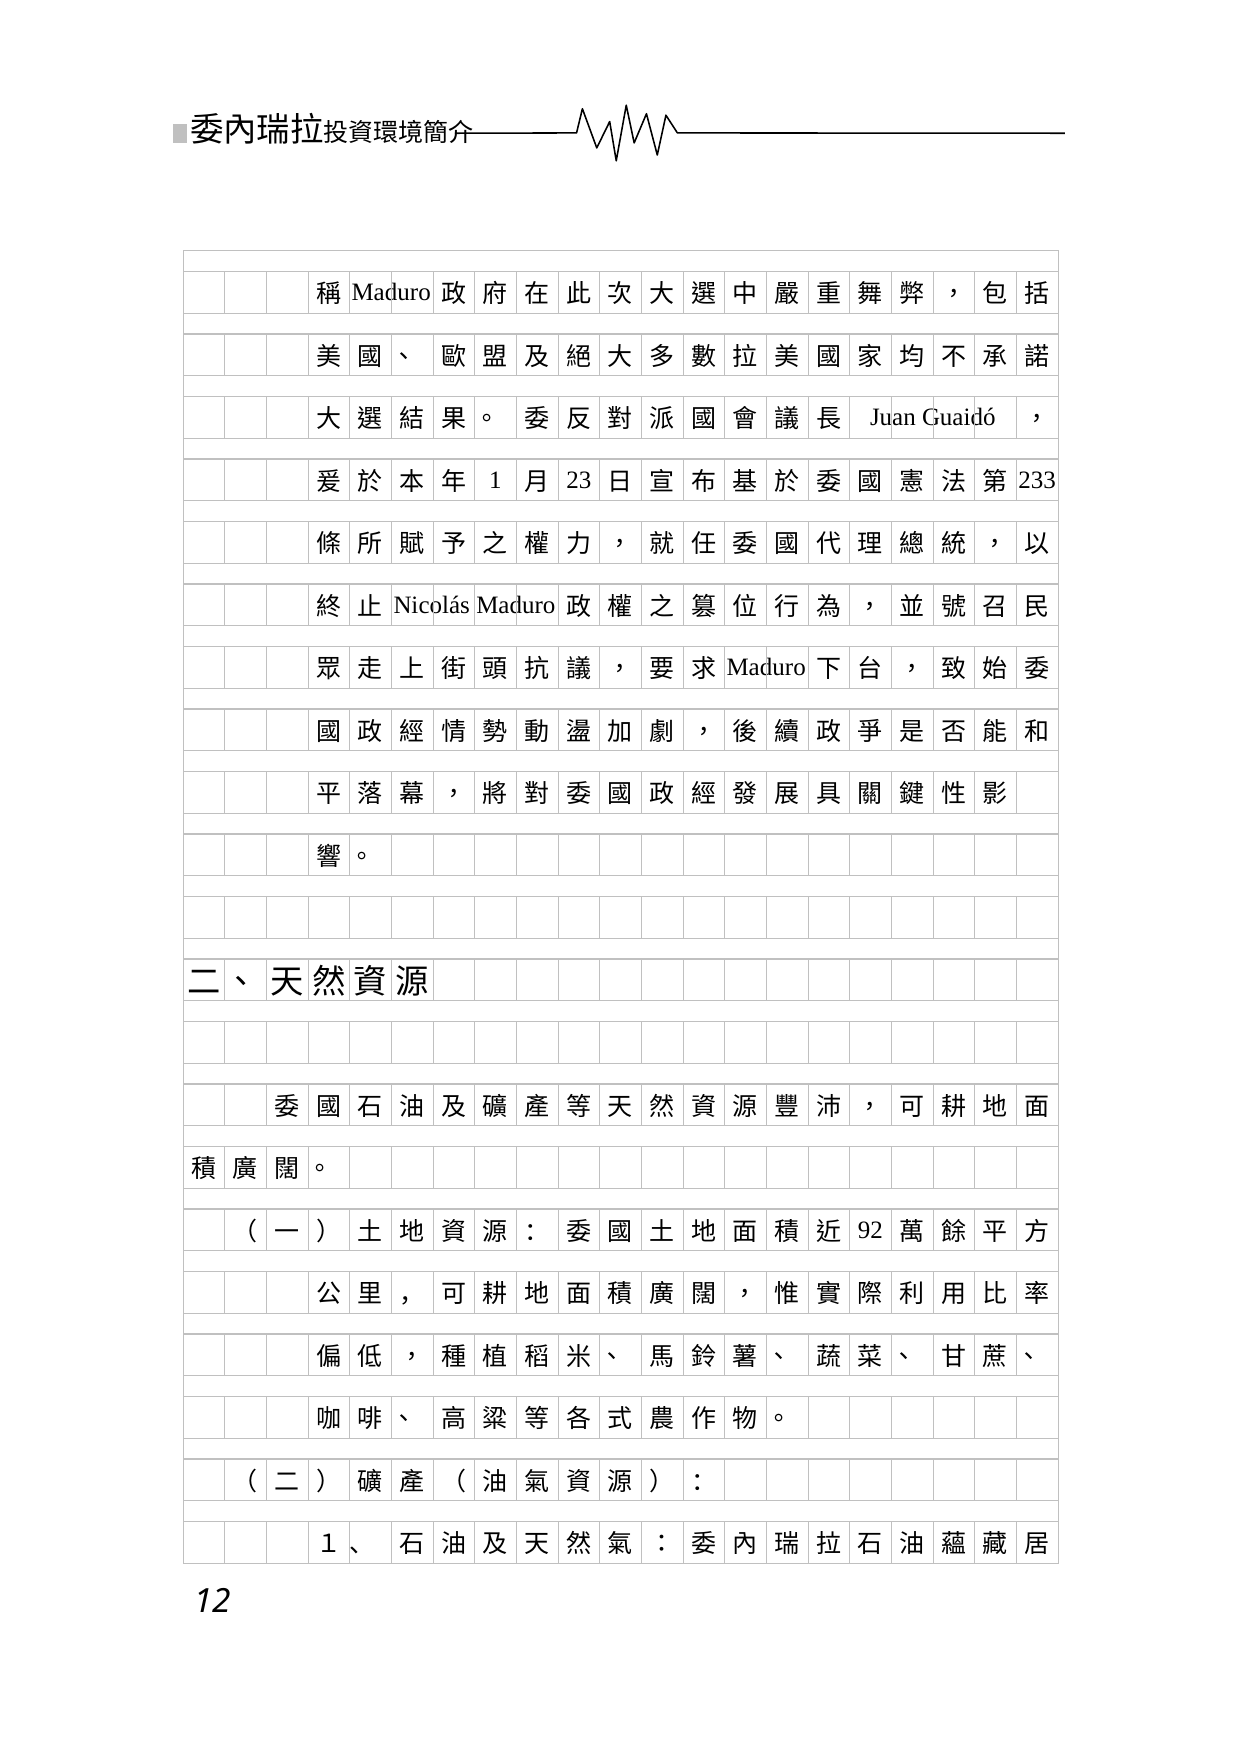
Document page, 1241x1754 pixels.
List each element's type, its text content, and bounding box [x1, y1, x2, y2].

text 現任委國總統Maduro係於本（2019）年1月10日就任新一任期之總統，惟反對陣營稱Maduro政府在此次大選中嚴重舞弊，包括美國、歐盟及絕大多數拉美國家均不承諾大選結果。委反對派國會議長Juan Guaidó，爰於本年1月23日宣布基於委國憲法第233條所賦予之權力，就任委國代理總統，以終止Nicolás Maduro政權之篡位行為，並號召民眾走上街頭抗議，要求Maduro下台，致始委國政經情勢動盪加劇，後續政爭是否能和平落幕，將對委國政經發展具關鍵性影響。 [281, 314, 1058, 333]
text 礦 [350, 1460, 391, 1500]
text 二、天然資源 [559, 960, 599, 1000]
text [225, 1085, 266, 1125]
text １、石油及天然氣：委內瑞拉石油蘊藏居世界第一位，儲量逾3,000億桶，亦為天然氣主要產國，且有液態瓦斯、丁烷、丙烷，可供自用及外銷。 [392, 1522, 433, 1563]
text 。 [309, 1147, 349, 1188]
text 源 [725, 1085, 766, 1125]
text １、石油及天然氣：委內瑞拉石油蘊藏居世界第一位，儲量逾3,000億桶，亦為天然氣主要產國，且有液態瓦斯、丁烷、丙烷，可供自用及外銷。 [559, 1522, 599, 1563]
text １、石油及天然氣：委內瑞拉石油蘊藏居世界第一位，儲量逾3,000億桶，亦為天然氣主要產國，且有液態瓦斯、丁烷、丙烷，可供自用及外銷。 [1017, 1522, 1058, 1563]
text １、石油及天然氣：委內瑞拉石油蘊藏居世界第一位，儲量逾3,000億桶，亦為天然氣主要產國，且有液態瓦斯、丁烷、丙烷，可供自用及外銷。 [309, 1522, 349, 1563]
text （一）土地資源：委國土地面積近92萬餘平方公里，可耕地面積廣闊，惟實際利用比率偏低，種植稻米、馬鈴薯、蔬菜、甘蔗、咖啡、高粱等各式農作物。 [767, 1210, 808, 1250]
text （一）土地資源：委國土地面積近92萬餘平方公里，可耕地面積廣闊，惟實際利用比率偏低，種植稻米、馬鈴薯、蔬菜、甘蔗、咖啡、高粱等各式農作物。 [684, 1272, 724, 1313]
text 豐 [767, 1085, 808, 1125]
text （一）土地資源：委國土地面積近92萬餘平方公里，可耕地面積廣闊，惟實際利用比率偏低，種植稻米、馬鈴薯、蔬菜、甘蔗、咖啡、高粱等各式農作物。 [267, 1210, 308, 1250]
text （一）土地資源：委國土地面積近92萬餘平方公里，可耕地面積廣闊，惟實際利用比率偏低，種植稻米、馬鈴薯、蔬菜、甘蔗、咖啡、高粱等各式農作物。 [767, 1397, 808, 1438]
text （一）土地資源：委國土地面積近92萬餘平方公里，可耕地面積廣闊，惟實際利用比率偏低，種植稻米、馬鈴薯、蔬菜、甘蔗、咖啡、高粱等各式農作物。 [850, 1335, 891, 1375]
text 面 [1017, 1085, 1058, 1125]
text 現任委國總統Maduro係於本（2019）年1月10日就任新一任期之總統，惟反對陣營稱Maduro政府在此次大選中嚴重舞弊，包括美國、歐盟及絕大多數拉美國家均不承諾大選結果。委反對派國會議長Juan Guaidó，爰於本年1月23日宣布基於委國憲法第233條所賦予之權力，就任委國代理總統，以終止Nicolás Maduro政權之篡位行為，並號召民眾走上街頭抗議，要求Maduro下台，致始委國政經情勢動盪加劇，後續政爭是否能和平落幕，將對委國政經發展具關鍵性影響。 [281, 501, 1058, 521]
text （一）土地資源：委國土地面積近92萬餘平方公里，可耕地面積廣闊，惟實際利用比率偏低，種植稻米、馬鈴薯、蔬菜、甘蔗、咖啡、高粱等各式農作物。 [642, 1335, 683, 1375]
text １、石油及天然氣：委內瑞拉石油蘊藏居世界第一位，儲量逾3,000億桶，亦為天然氣主要產國，且有液態瓦斯、丁烷、丙烷，可供自用及外銷。 [600, 1522, 641, 1563]
text 積 [184, 1147, 224, 1188]
text （一）土地資源：委國土地面積近92萬餘平方公里，可耕地面積廣闊，惟實際利用比率偏低，種植稻米、馬鈴薯、蔬菜、甘蔗、咖啡、高粱等各式農作物。 [975, 1335, 1016, 1375]
text （一）土地資源：委國土地面積近92萬餘平方公里，可耕地面積廣闊，惟實際利用比率偏低，種植稻米、馬鈴薯、蔬菜、甘蔗、咖啡、高粱等各式農作物。 [267, 1335, 308, 1375]
text （一）土地資源：委國土地面積近92萬餘平方公里，可耕地面積廣闊，惟實際利用比率偏低，種植稻米、馬鈴薯、蔬菜、甘蔗、咖啡、高粱等各式農作物。 [892, 1272, 933, 1313]
text （一）土地資源：委國土地面積近92萬餘平方公里，可耕地面積廣闊，惟實際利用比率偏低，種植稻米、馬鈴薯、蔬菜、甘蔗、咖啡、高粱等各式農作物。 [225, 1210, 266, 1250]
text （一）土地資源：委國土地面積近92萬餘平方公里，可耕地面積廣闊，惟實際利用比率偏低，種植稻米、馬鈴薯、蔬菜、甘蔗、咖啡、高粱等各式農作物。 [934, 1335, 974, 1375]
text [184, 1085, 224, 1125]
text 現任委國總統Maduro係於本（2019）年1月10日就任新一任期之總統，惟反對陣營稱Maduro政府在此次大選中嚴重舞弊，包括美國、歐盟及絕大多數拉美國家均不承諾大選結果。委反對派國會議長Juan Guaidó，爰於本年1月23日宣布基於委國憲法第233條所賦予之權力，就任委國代理總統，以終止Nicolás Maduro政權之篡位行為，並號召民眾走上街頭抗議，要求Maduro下台，致始委國政經情勢動盪加劇，後續政爭是否能和平落幕，將對委國政經發展具關鍵性影響。 [281, 439, 1058, 458]
text 油 [392, 1085, 433, 1125]
text １、石油及天然氣：委內瑞拉石油蘊藏居世界第一位，儲量逾3,000億桶，亦為天然氣主要產國，且有液態瓦斯、丁烷、丙烷，可供自用及外銷。 [892, 1522, 933, 1563]
text 二、天然資源 [225, 960, 266, 1000]
text 資 [684, 1085, 724, 1125]
text （一）土地資源：委國土地面積近92萬餘平方公里，可耕地面積廣闊，惟實際利用比率偏低，種植稻米、馬鈴薯、蔬菜、甘蔗、咖啡、高粱等各式農作物。 [892, 1335, 933, 1375]
text （一）土地資源：委國土地面積近92萬餘平方公里，可耕地面積廣闊，惟實際利用比率偏低，種植稻米、馬鈴薯、蔬菜、甘蔗、咖啡、高粱等各式農作物。 [434, 1397, 474, 1438]
text （一）土地資源：委國土地面積近92萬餘平方公里，可耕地面積廣闊，惟實際利用比率偏低，種植稻米、馬鈴薯、蔬菜、甘蔗、咖啡、高粱等各式農作物。 [892, 1397, 933, 1438]
text 二、天然資源 [850, 960, 891, 1000]
text （一）土地資源：委國土地面積近92萬餘平方公里，可耕地面積廣闊，惟實際利用比率偏低，種植稻米、馬鈴薯、蔬菜、甘蔗、咖啡、高粱等各式農作物。 [934, 1210, 974, 1250]
text [207, 1460, 224, 1500]
text （ [225, 1460, 266, 1500]
text [1017, 1460, 1058, 1500]
text ） [309, 1460, 349, 1500]
text 可 [892, 1085, 933, 1125]
text 耕 [934, 1085, 974, 1125]
text （一）土地資源：委國土地面積近92萬餘平方公里，可耕地面積廣闊，惟實際利用比率偏低，種植稻米、馬鈴薯、蔬菜、甘蔗、咖啡、高粱等各式農作物。 [850, 1210, 891, 1250]
text 二、天然資源 [725, 960, 766, 1000]
text 天 [600, 1085, 641, 1125]
text 二、天然資源 [309, 960, 349, 1000]
text （一）土地資源：委國土地面積近92萬餘平方公里，可耕地面積廣闊，惟實際利用比率偏低，種植稻米、馬鈴薯、蔬菜、甘蔗、咖啡、高粱等各式農作物。 [517, 1272, 558, 1313]
text [475, 1147, 516, 1188]
text １、石油及天然氣：委內瑞拉石油蘊藏居世界第一位，儲量逾3,000億桶，亦為天然氣主要產國，且有液態瓦斯、丁烷、丙烷，可供自用及外銷。 [517, 1522, 558, 1563]
text 氣 [517, 1460, 558, 1500]
text （一）土地資源：委國土地面積近92萬餘平方公里，可耕地面積廣闊，惟實際利用比率偏低，種植稻米、馬鈴薯、蔬菜、甘蔗、咖啡、高粱等各式農作物。 [1017, 1335, 1058, 1375]
text １、石油及天然氣：委內瑞拉石油蘊藏居世界第一位，儲量逾3,000億桶，亦為天然氣主要產國，且有液態瓦斯、丁烷、丙烷，可供自用及外銷。 [642, 1522, 683, 1563]
text （一）土地資源：委國土地面積近92萬餘平方公里，可耕地面積廣闊，惟實際利用比率偏低，種植稻米、馬鈴薯、蔬菜、甘蔗、咖啡、高粱等各式農作物。 [309, 1335, 349, 1375]
text （一）土地資源：委國土地面積近92萬餘平方公里，可耕地面積廣闊，惟實際利用比率偏低，種植稻米、馬鈴薯、蔬菜、甘蔗、咖啡、高粱等各式農作物。 [350, 1210, 391, 1250]
text （一）土地資源：委國土地面積近92萬餘平方公里，可耕地面積廣闊，惟實際利用比率偏低，種植稻米、馬鈴薯、蔬菜、甘蔗、咖啡、高粱等各式農作物。 [600, 1272, 641, 1313]
text （一）土地資源：委國土地面積近92萬餘平方公里，可耕地面積廣闊，惟實際利用比率偏低，種植稻米、馬鈴薯、蔬菜、甘蔗、咖啡、高粱等各式農作物。 [725, 1397, 766, 1438]
text [207, 1439, 1058, 1458]
text 油 [475, 1460, 516, 1500]
text 資 [559, 1460, 599, 1500]
text [850, 1147, 891, 1188]
text （一）土地資源：委國土地面積近92萬餘平方公里，可耕地面積廣闊，惟實際利用比率偏低，種植稻米、馬鈴薯、蔬菜、甘蔗、咖啡、高粱等各式農作物。 [475, 1397, 516, 1438]
text １、石油及天然氣：委內瑞拉石油蘊藏居世界第一位，儲量逾3,000億桶，亦為天然氣主要產國，且有液態瓦斯、丁烷、丙烷，可供自用及外銷。 [434, 1522, 474, 1563]
text 現任委國總統Maduro係於本（2019）年1月10日就任新一任期之總統，惟反對陣營稱Maduro政府在此次大選中嚴重舞弊，包括美國、歐盟及絕大多數拉美國家均不承諾大選結果。委反對派國會議長Juan Guaidó，爰於本年1月23日宣布基於委國憲法第233條所賦予之權力，就任委國代理總統，以終止Nicolás Maduro政權之篡位行為，並號召民眾走上街頭抗議，要求Maduro下台，致始委國政經情勢動盪加劇，後續政爭是否能和平落幕，將對委國政經發展具關鍵性影響。 [281, 689, 1058, 708]
text １、石油及天然氣：委內瑞拉石油蘊藏居世界第一位，儲量逾3,000億桶，亦為天然氣主要產國，且有液態瓦斯、丁烷、丙烷，可供自用及外銷。 [850, 1522, 891, 1563]
text （一）土地資源：委國土地面積近92萬餘平方公里，可耕地面積廣闊，惟實際利用比率偏低，種植稻米、馬鈴薯、蔬菜、甘蔗、咖啡、高粱等各式農作物。 [1017, 1272, 1058, 1313]
text 現任委國總統Maduro係於本（2019）年1月10日就任新一任期之總統，惟反對陣營稱Maduro政府在此次大選中嚴重舞弊，包括美國、歐盟及絕大多數拉美國家均不承諾大選結果。委反對派國會議長Juan Guaidó，爰於本年1月23日宣布基於委國憲法第233條所賦予之權力，就任委國代理總統，以終止Nicolás Maduro政權之篡位行為，並號召民眾走上街頭抗議，要求Maduro下台，致始委國政經情勢動盪加劇，後續政爭是否能和平落幕，將對委國政經發展具關鍵性影響。 [281, 814, 1058, 833]
text 二、天然資源 [1017, 960, 1058, 1000]
text 然 [642, 1085, 683, 1125]
text （一）土地資源：委國土地面積近92萬餘平方公里，可耕地面積廣闊，惟實際利用比率偏低，種植稻米、馬鈴薯、蔬菜、甘蔗、咖啡、高粱等各式農作物。 [559, 1272, 599, 1313]
text [184, 1064, 1058, 1083]
text 沛 [809, 1085, 849, 1125]
text （一）土地資源：委國土地面積近92萬餘平方公里，可耕地面積廣闊，惟實際利用比率偏低，種植稻米、馬鈴薯、蔬菜、甘蔗、咖啡、高粱等各式農作物。 [767, 1335, 808, 1375]
text （一）土地資源：委國土地面積近92萬餘平方公里，可耕地面積廣闊，惟實際利用比率偏低，種植稻米、馬鈴薯、蔬菜、甘蔗、咖啡、高粱等各式農作物。 [934, 1272, 974, 1313]
text （一）土地資源：委國土地面積近92萬餘平方公里，可耕地面積廣闊，惟實際利用比率偏低，種植稻米、馬鈴薯、蔬菜、甘蔗、咖啡、高粱等各式農作物。 [309, 1272, 349, 1313]
text 等 [559, 1085, 599, 1125]
text [975, 1147, 1016, 1188]
text 二、天然資源 [934, 960, 974, 1000]
text 石 [350, 1085, 391, 1125]
text （一）土地資源：委國土地面積近92萬餘平方公里，可耕地面積廣闊，惟實際利用比率偏低，種植稻米、馬鈴薯、蔬菜、甘蔗、咖啡、高粱等各式農作物。 [392, 1210, 433, 1250]
text [642, 1147, 683, 1188]
text （一）土地資源：委國土地面積近92萬餘平方公里，可耕地面積廣闊，惟實際利用比率偏低，種植稻米、馬鈴薯、蔬菜、甘蔗、咖啡、高粱等各式農作物。 [767, 1272, 808, 1313]
text [725, 1460, 766, 1500]
text 二、天然資源 [892, 960, 933, 1000]
text １、石油及天然氣：委內瑞拉石油蘊藏居世界第一位，儲量逾3,000億桶，亦為天然氣主要產國，且有液態瓦斯、丁烷、丙烷，可供自用及外銷。 [934, 1522, 974, 1563]
text （一）土地資源：委國土地面積近92萬餘平方公里，可耕地面積廣闊，惟實際利用比率偏低，種植稻米、馬鈴薯、蔬菜、甘蔗、咖啡、高粱等各式農作物。 [1017, 1397, 1058, 1438]
text １、石油及天然氣：委內瑞拉石油蘊藏居世界第一位，儲量逾3,000億桶，亦為天然氣主要產國，且有液態瓦斯、丁烷、丙烷，可供自用及外銷。 [809, 1522, 849, 1563]
text [767, 1460, 808, 1500]
text （一）土地資源：委國土地面積近92萬餘平方公里，可耕地面積廣闊，惟實際利用比率偏低，種植稻米、馬鈴薯、蔬菜、甘蔗、咖啡、高粱等各式農作物。 [975, 1210, 1016, 1250]
text [725, 1147, 766, 1188]
text （ [434, 1460, 474, 1500]
text （一）土地資源：委國土地面積近92萬餘平方公里，可耕地面積廣闊，惟實際利用比率偏低，種植稻米、馬鈴薯、蔬菜、甘蔗、咖啡、高粱等各式農作物。 [642, 1397, 683, 1438]
text （一）土地資源：委國土地面積近92萬餘平方公里，可耕地面積廣闊，惟實際利用比率偏低，種植稻米、馬鈴薯、蔬菜、甘蔗、咖啡、高粱等各式農作物。 [684, 1335, 724, 1375]
text 礦 [475, 1085, 516, 1125]
text 現任委國總統Maduro係於本（2019）年1月10日就任新一任期之總統，惟反對陣營稱Maduro政府在此次大選中嚴重舞弊，包括美國、歐盟及絕大多數拉美國家均不承諾大選結果。委反對派國會議長Juan Guaidó，爰於本年1月23日宣布基於委國憲法第233條所賦予之權力，就任委國代理總統，以終止Nicolás Maduro政權之篡位行為，並號召民眾走上街頭抗議，要求Maduro下台，致始委國政經情勢動盪加劇，後續政爭是否能和平落幕，將對委國政經發展具關鍵性影響。 [281, 251, 1058, 271]
text [517, 1147, 558, 1188]
text 產 [517, 1085, 558, 1125]
text 二、天然資源 [684, 960, 724, 1000]
text （一）土地資源：委國土地面積近92萬餘平方公里，可耕地面積廣闊，惟實際利用比率偏低，種植稻米、馬鈴薯、蔬菜、甘蔗、咖啡、高粱等各式農作物。 [725, 1272, 766, 1313]
text （一）土地資源：委國土地面積近92萬餘平方公里，可耕地面積廣闊，惟實際利用比率偏低，種植稻米、馬鈴薯、蔬菜、甘蔗、咖啡、高粱等各式農作物。 [559, 1335, 599, 1375]
text [559, 1147, 599, 1188]
text 二、天然資源 [184, 960, 224, 1000]
text [892, 1147, 933, 1188]
text （一）土地資源：委國土地面積近92萬餘平方公里，可耕地面積廣闊，惟實際利用比率偏低，種植稻米、馬鈴薯、蔬菜、甘蔗、咖啡、高粱等各式農作物。 [684, 1397, 724, 1438]
text 及 [434, 1085, 474, 1125]
text （一）土地資源：委國土地面積近92萬餘平方公里，可耕地面積廣闊，惟實際利用比率偏低，種植稻米、馬鈴薯、蔬菜、甘蔗、咖啡、高粱等各式農作物。 [225, 1397, 266, 1438]
text 二、天然資源 [809, 960, 849, 1000]
text 二、天然資源 [600, 960, 641, 1000]
text （一）土地資源：委國土地面積近92萬餘平方公里，可耕地面積廣闊，惟實際利用比率偏低，種植稻米、馬鈴薯、蔬菜、甘蔗、咖啡、高粱等各式農作物。 [642, 1210, 683, 1250]
text （一）土地資源：委國土地面積近92萬餘平方公里，可耕地面積廣闊，惟實際利用比率偏低，種植稻米、馬鈴薯、蔬菜、甘蔗、咖啡、高粱等各式農作物。 [725, 1335, 766, 1375]
text （一）土地資源：委國土地面積近92萬餘平方公里，可耕地面積廣闊，惟實際利用比率偏低，種植稻米、馬鈴薯、蔬菜、甘蔗、咖啡、高粱等各式農作物。 [642, 1272, 683, 1313]
text 二、天然資源 [517, 960, 558, 1000]
text （一）土地資源：委國土地面積近92萬餘平方公里，可耕地面積廣闊，惟實際利用比率偏低，種植稻米、馬鈴薯、蔬菜、甘蔗、咖啡、高粱等各式農作物。 [559, 1397, 599, 1438]
text [392, 1147, 433, 1188]
text （一）土地資源：委國土地面積近92萬餘平方公里，可耕地面積廣闊，惟實際利用比率偏低，種植稻米、馬鈴薯、蔬菜、甘蔗、咖啡、高粱等各式農作物。 [475, 1335, 516, 1375]
text （一）土地資源：委國土地面積近92萬餘平方公里，可耕地面積廣闊，惟實際利用比率偏低，種植稻米、馬鈴薯、蔬菜、甘蔗、咖啡、高粱等各式農作物。 [350, 1397, 391, 1438]
text （一）土地資源：委國土地面積近92萬餘平方公里，可耕地面積廣闊，惟實際利用比率偏低，種植稻米、馬鈴薯、蔬菜、甘蔗、咖啡、高粱等各式農作物。 [392, 1335, 433, 1375]
text （一）土地資源：委國土地面積近92萬餘平方公里，可耕地面積廣闊，惟實際利用比率偏低，種植稻米、馬鈴薯、蔬菜、甘蔗、咖啡、高粱等各式農作物。 [600, 1397, 641, 1438]
text （一）土地資源：委國土地面積近92萬餘平方公里，可耕地面積廣闊，惟實際利用比率偏低，種植稻米、馬鈴薯、蔬菜、甘蔗、咖啡、高粱等各式農作物。 [392, 1397, 433, 1438]
text 國 [309, 1085, 349, 1125]
text [850, 1460, 891, 1500]
text （一）土地資源：委國土地面積近92萬餘平方公里，可耕地面積廣闊，惟實際利用比率偏低，種植稻米、馬鈴薯、蔬菜、甘蔗、咖啡、高粱等各式農作物。 [207, 1189, 1058, 1208]
text [600, 1147, 641, 1188]
text （一）土地資源：委國土地面積近92萬餘平方公里，可耕地面積廣闊，惟實際利用比率偏低，種植稻米、馬鈴薯、蔬菜、甘蔗、咖啡、高粱等各式農作物。 [975, 1272, 1016, 1313]
text （一）土地資源：委國土地面積近92萬餘平方公里，可耕地面積廣闊，惟實際利用比率偏低，種植稻米、馬鈴薯、蔬菜、甘蔗、咖啡、高粱等各式農作物。 [684, 1210, 724, 1250]
text （一）土地資源：委國土地面積近92萬餘平方公里，可耕地面積廣闊，惟實際利用比率偏低，種植稻米、馬鈴薯、蔬菜、甘蔗、咖啡、高粱等各式農作物。 [809, 1210, 849, 1250]
text （一）土地資源：委國土地面積近92萬餘平方公里，可耕地面積廣闊，惟實際利用比率偏低，種植稻米、馬鈴薯、蔬菜、甘蔗、咖啡、高粱等各式農作物。 [975, 1397, 1016, 1438]
text （一）土地資源：委國土地面積近92萬餘平方公里，可耕地面積廣闊，惟實際利用比率偏低，種植稻米、馬鈴薯、蔬菜、甘蔗、咖啡、高粱等各式農作物。 [207, 1251, 1058, 1271]
text （一）土地資源：委國土地面積近92萬餘平方公里，可耕地面積廣闊，惟實際利用比率偏低，種植稻米、馬鈴薯、蔬菜、甘蔗、咖啡、高粱等各式農作物。 [267, 1397, 308, 1438]
text １、石油及天然氣：委內瑞拉石油蘊藏居世界第一位，儲量逾3,000億桶，亦為天然氣主要產國，且有液態瓦斯、丁烷、丙烷，可供自用及外銷。 [767, 1522, 808, 1563]
text ） [642, 1460, 683, 1500]
text （一）土地資源：委國土地面積近92萬餘平方公里，可耕地面積廣闊，惟實際利用比率偏低，種植稻米、馬鈴薯、蔬菜、甘蔗、咖啡、高粱等各式農作物。 [559, 1210, 599, 1250]
text （一）土地資源：委國土地面積近92萬餘平方公里，可耕地面積廣闊，惟實際利用比率偏低，種植稻米、馬鈴薯、蔬菜、甘蔗、咖啡、高粱等各式農作物。 [725, 1210, 766, 1250]
text １、石油及天然氣：委內瑞拉石油蘊藏居世界第一位，儲量逾3,000億桶，亦為天然氣主要產國，且有液態瓦斯、丁烷、丙烷，可供自用及外銷。 [475, 1522, 516, 1563]
text ： [684, 1460, 724, 1500]
text （一）土地資源：委國土地面積近92萬餘平方公里，可耕地面積廣闊，惟實際利用比率偏低，種植稻米、馬鈴薯、蔬菜、甘蔗、咖啡、高粱等各式農作物。 [934, 1397, 974, 1438]
text [975, 1460, 1016, 1500]
text （一）土地資源：委國土地面積近92萬餘平方公里，可耕地面積廣闊，惟實際利用比率偏低，種植稻米、馬鈴薯、蔬菜、甘蔗、咖啡、高粱等各式農作物。 [850, 1272, 891, 1313]
text １、石油及天然氣：委內瑞拉石油蘊藏居世界第一位，儲量逾3,000億桶，亦為天然氣主要產國，且有液態瓦斯、丁烷、丙烷，可供自用及外銷。 [975, 1522, 1016, 1563]
text 地 [975, 1085, 1016, 1125]
text [892, 1460, 933, 1500]
text （一）土地資源：委國土地面積近92萬餘平方公里，可耕地面積廣闊，惟實際利用比率偏低，種植稻米、馬鈴薯、蔬菜、甘蔗、咖啡、高粱等各式農作物。 [475, 1272, 516, 1313]
text [184, 1126, 1058, 1146]
text （一）土地資源：委國土地面積近92萬餘平方公里，可耕地面積廣闊，惟實際利用比率偏低，種植稻米、馬鈴薯、蔬菜、甘蔗、咖啡、高粱等各式農作物。 [207, 1314, 1058, 1333]
text （一）土地資源：委國土地面積近92萬餘平方公里，可耕地面積廣闊，惟實際利用比率偏低，種植稻米、馬鈴薯、蔬菜、甘蔗、咖啡、高粱等各式農作物。 [809, 1397, 849, 1438]
text （一）土地資源：委國土地面積近92萬餘平方公里，可耕地面積廣闊，惟實際利用比率偏低，種植稻米、馬鈴薯、蔬菜、甘蔗、咖啡、高粱等各式農作物。 [309, 1397, 349, 1438]
text （一）土地資源：委國土地面積近92萬餘平方公里，可耕地面積廣闊，惟實際利用比率偏低，種植稻米、馬鈴薯、蔬菜、甘蔗、咖啡、高粱等各式農作物。 [809, 1272, 849, 1313]
text 闊 [267, 1147, 308, 1188]
text 二 [267, 1460, 308, 1500]
text （一）土地資源：委國土地面積近92萬餘平方公里，可耕地面積廣闊，惟實際利用比率偏低，種植稻米、馬鈴薯、蔬菜、甘蔗、咖啡、高粱等各式農作物。 [434, 1272, 474, 1313]
text １、石油及天然氣：委內瑞拉石油蘊藏居世界第一位，儲量逾3,000億桶，亦為天然氣主要產國，且有液態瓦斯、丁烷、丙烷，可供自用及外銷。 [725, 1522, 766, 1563]
text [684, 1147, 724, 1188]
text 二、天然資源 [184, 939, 1058, 958]
text （一）土地資源：委國土地面積近92萬餘平方公里，可耕地面積廣闊，惟實際利用比率偏低，種植稻米、馬鈴薯、蔬菜、甘蔗、咖啡、高粱等各式農作物。 [350, 1272, 391, 1313]
text [809, 1460, 849, 1500]
text [1017, 1147, 1058, 1188]
text 二、天然資源 [767, 960, 808, 1000]
text 現任委國總統Maduro係於本（2019）年1月10日就任新一任期之總統，惟反對陣營稱Maduro政府在此次大選中嚴重舞弊，包括美國、歐盟及絕大多數拉美國家均不承諾大選結果。委反對派國會議長Juan Guaidó，爰於本年1月23日宣布基於委國憲法第233條所賦予之權力，就任委國代理總統，以終止Nicolás Maduro政權之篡位行為，並號召民眾走上街頭抗議，要求Maduro下台，致始委國政經情勢動盪加劇，後續政爭是否能和平落幕，將對委國政經發展具關鍵性影響。 [281, 376, 1058, 396]
text （一）土地資源：委國土地面積近92萬餘平方公里，可耕地面積廣闊，惟實際利用比率偏低，種植稻米、馬鈴薯、蔬菜、甘蔗、咖啡、高粱等各式農作物。 [434, 1335, 474, 1375]
text （一）土地資源：委國土地面積近92萬餘平方公里，可耕地面積廣闊，惟實際利用比率偏低，種植稻米、馬鈴薯、蔬菜、甘蔗、咖啡、高粱等各式農作物。 [517, 1335, 558, 1375]
text 二、天然資源 [475, 960, 516, 1000]
text [434, 1147, 474, 1188]
text 二、天然資源 [350, 960, 391, 1000]
text [350, 1147, 391, 1188]
text ， [850, 1085, 891, 1125]
text １、石油及天然氣：委內瑞拉石油蘊藏居世界第一位，儲量逾3,000億桶，亦為天然氣主要產國，且有液態瓦斯、丁烷、丙烷，可供自用及外銷。 [684, 1522, 724, 1563]
text （一）土地資源：委國土地面積近92萬餘平方公里，可耕地面積廣闊，惟實際利用比率偏低，種植稻米、馬鈴薯、蔬菜、甘蔗、咖啡、高粱等各式農作物。 [517, 1397, 558, 1438]
text 現任委國總統Maduro係於本（2019）年1月10日就任新一任期之總統，惟反對陣營稱Maduro政府在此次大選中嚴重舞弊，包括美國、歐盟及絕大多數拉美國家均不承諾大選結果。委反對派國會議長Juan Guaidó，爰於本年1月23日宣布基於委國憲法第233條所賦予之權力，就任委國代理總統，以終止Nicolás Maduro政權之篡位行為，並號召民眾走上街頭抗議，要求Maduro下台，致始委國政經情勢動盪加劇，後續政爭是否能和平落幕，將對委國政經發展具關鍵性影響。 [281, 626, 1058, 646]
text １、石油及天然氣：委內瑞拉石油蘊藏居世界第一位，儲量逾3,000億桶，亦為天然氣主要產國，且有液態瓦斯、丁烷、丙烷，可供自用及外銷。 [281, 1501, 1058, 1521]
text 產 [392, 1460, 433, 1500]
text （一）土地資源：委國土地面積近92萬餘平方公里，可耕地面積廣闊，惟實際利用比率偏低，種植稻米、馬鈴薯、蔬菜、甘蔗、咖啡、高粱等各式農作物。 [809, 1335, 849, 1375]
text （一）土地資源：委國土地面積近92萬餘平方公里，可耕地面積廣闊，惟實際利用比率偏低，種植稻米、馬鈴薯、蔬菜、甘蔗、咖啡、高粱等各式農作物。 [392, 1272, 433, 1313]
text （一）土地資源：委國土地面積近92萬餘平方公里，可耕地面積廣闊，惟實際利用比率偏低，種植稻米、馬鈴薯、蔬菜、甘蔗、咖啡、高粱等各式農作物。 [350, 1335, 391, 1375]
text [767, 1147, 808, 1188]
text 二、天然資源 [975, 960, 1016, 1000]
text （一）土地資源：委國土地面積近92萬餘平方公里，可耕地面積廣闊，惟實際利用比率偏低，種植稻米、馬鈴薯、蔬菜、甘蔗、咖啡、高粱等各式農作物。 [600, 1335, 641, 1375]
text （一）土地資源：委國土地面積近92萬餘平方公里，可耕地面積廣闊，惟實際利用比率偏低，種植稻米、馬鈴薯、蔬菜、甘蔗、咖啡、高粱等各式農作物。 [434, 1210, 474, 1250]
text （一）土地資源：委國土地面積近92萬餘平方公里，可耕地面積廣闊，惟實際利用比率偏低，種植稻米、馬鈴薯、蔬菜、甘蔗、咖啡、高粱等各式農作物。 [267, 1272, 308, 1313]
text （一）土地資源：委國土地面積近92萬餘平方公里，可耕地面積廣闊，惟實際利用比率偏低，種植稻米、馬鈴薯、蔬菜、甘蔗、咖啡、高粱等各式農作物。 [207, 1376, 1058, 1396]
text [934, 1147, 974, 1188]
text 廣 [225, 1147, 266, 1188]
text 二、天然資源 [642, 960, 683, 1000]
text 二、天然資源 [392, 960, 433, 1000]
text （一）土地資源：委國土地面積近92萬餘平方公里，可耕地面積廣闊，惟實際利用比率偏低，種植稻米、馬鈴薯、蔬菜、甘蔗、咖啡、高粱等各式農作物。 [517, 1210, 558, 1250]
text （一）土地資源：委國土地面積近92萬餘平方公里，可耕地面積廣闊，惟實際利用比率偏低，種植稻米、馬鈴薯、蔬菜、甘蔗、咖啡、高粱等各式農作物。 [475, 1210, 516, 1250]
text [934, 1460, 974, 1500]
text 二、天然資源 [434, 960, 474, 1000]
text （一）土地資源：委國土地面積近92萬餘平方公里，可耕地面積廣闊，惟實際利用比率偏低，種植稻米、馬鈴薯、蔬菜、甘蔗、咖啡、高粱等各式農作物。 [1017, 1210, 1058, 1250]
text （一）土地資源：委國土地面積近92萬餘平方公里，可耕地面積廣闊，惟實際利用比率偏低，種植稻米、馬鈴薯、蔬菜、甘蔗、咖啡、高粱等各式農作物。 [309, 1210, 349, 1250]
text 委 [267, 1085, 308, 1125]
text （一）土地資源：委國土地面積近92萬餘平方公里，可耕地面積廣闊，惟實際利用比率偏低，種植稻米、馬鈴薯、蔬菜、甘蔗、咖啡、高粱等各式農作物。 [225, 1272, 266, 1313]
text （一）土地資源：委國土地面積近92萬餘平方公里，可耕地面積廣闊，惟實際利用比率偏低，種植稻米、馬鈴薯、蔬菜、甘蔗、咖啡、高粱等各式農作物。 [850, 1397, 891, 1438]
text 源 [600, 1460, 641, 1500]
text （一）土地資源：委國土地面積近92萬餘平方公里，可耕地面積廣闊，惟實際利用比率偏低，種植稻米、馬鈴薯、蔬菜、甘蔗、咖啡、高粱等各式農作物。 [892, 1210, 933, 1250]
text 現任委國總統Maduro係於本（2019）年1月10日就任新一任期之總統，惟反對陣營稱Maduro政府在此次大選中嚴重舞弊，包括美國、歐盟及絕大多數拉美國家均不承諾大選結果。委反對派國會議長Juan Guaidó，爰於本年1月23日宣布基於委國憲法第233條所賦予之權力，就任委國代理總統，以終止Nicolás Maduro政權之篡位行為，並號召民眾走上街頭抗議，要求Maduro下台，致始委國政經情勢動盪加劇，後續政爭是否能和平落幕，將對委國政經發展具關鍵性影響。 [281, 564, 1058, 583]
text （一）土地資源：委國土地面積近92萬餘平方公里，可耕地面積廣闊，惟實際利用比率偏低，種植稻米、馬鈴薯、蔬菜、甘蔗、咖啡、高粱等各式農作物。 [225, 1335, 266, 1375]
text [809, 1147, 849, 1188]
text （一）土地資源：委國土地面積近92萬餘平方公里，可耕地面積廣闊，惟實際利用比率偏低，種植稻米、馬鈴薯、蔬菜、甘蔗、咖啡、高粱等各式農作物。 [600, 1210, 641, 1250]
text 二、天然資源 [267, 960, 308, 1000]
text １、石油及天然氣：委內瑞拉石油蘊藏居世界第一位，儲量逾3,000億桶，亦為天然氣主要產國，且有液態瓦斯、丁烷、丙烷，可供自用及外銷。 [350, 1522, 391, 1563]
text 現任委國總統Maduro係於本（2019）年1月10日就任新一任期之總統，惟反對陣營稱Maduro政府在此次大選中嚴重舞弊，包括美國、歐盟及絕大多數拉美國家均不承諾大選結果。委反對派國會議長Juan Guaidó，爰於本年1月23日宣布基於委國憲法第233條所賦予之權力，就任委國代理總統，以終止Nicolás Maduro政權之篡位行為，並號召民眾走上街頭抗議，要求Maduro下台，致始委國政經情勢動盪加劇，後續政爭是否能和平落幕，將對委國政經發展具關鍵性影響。 [281, 751, 1058, 771]
